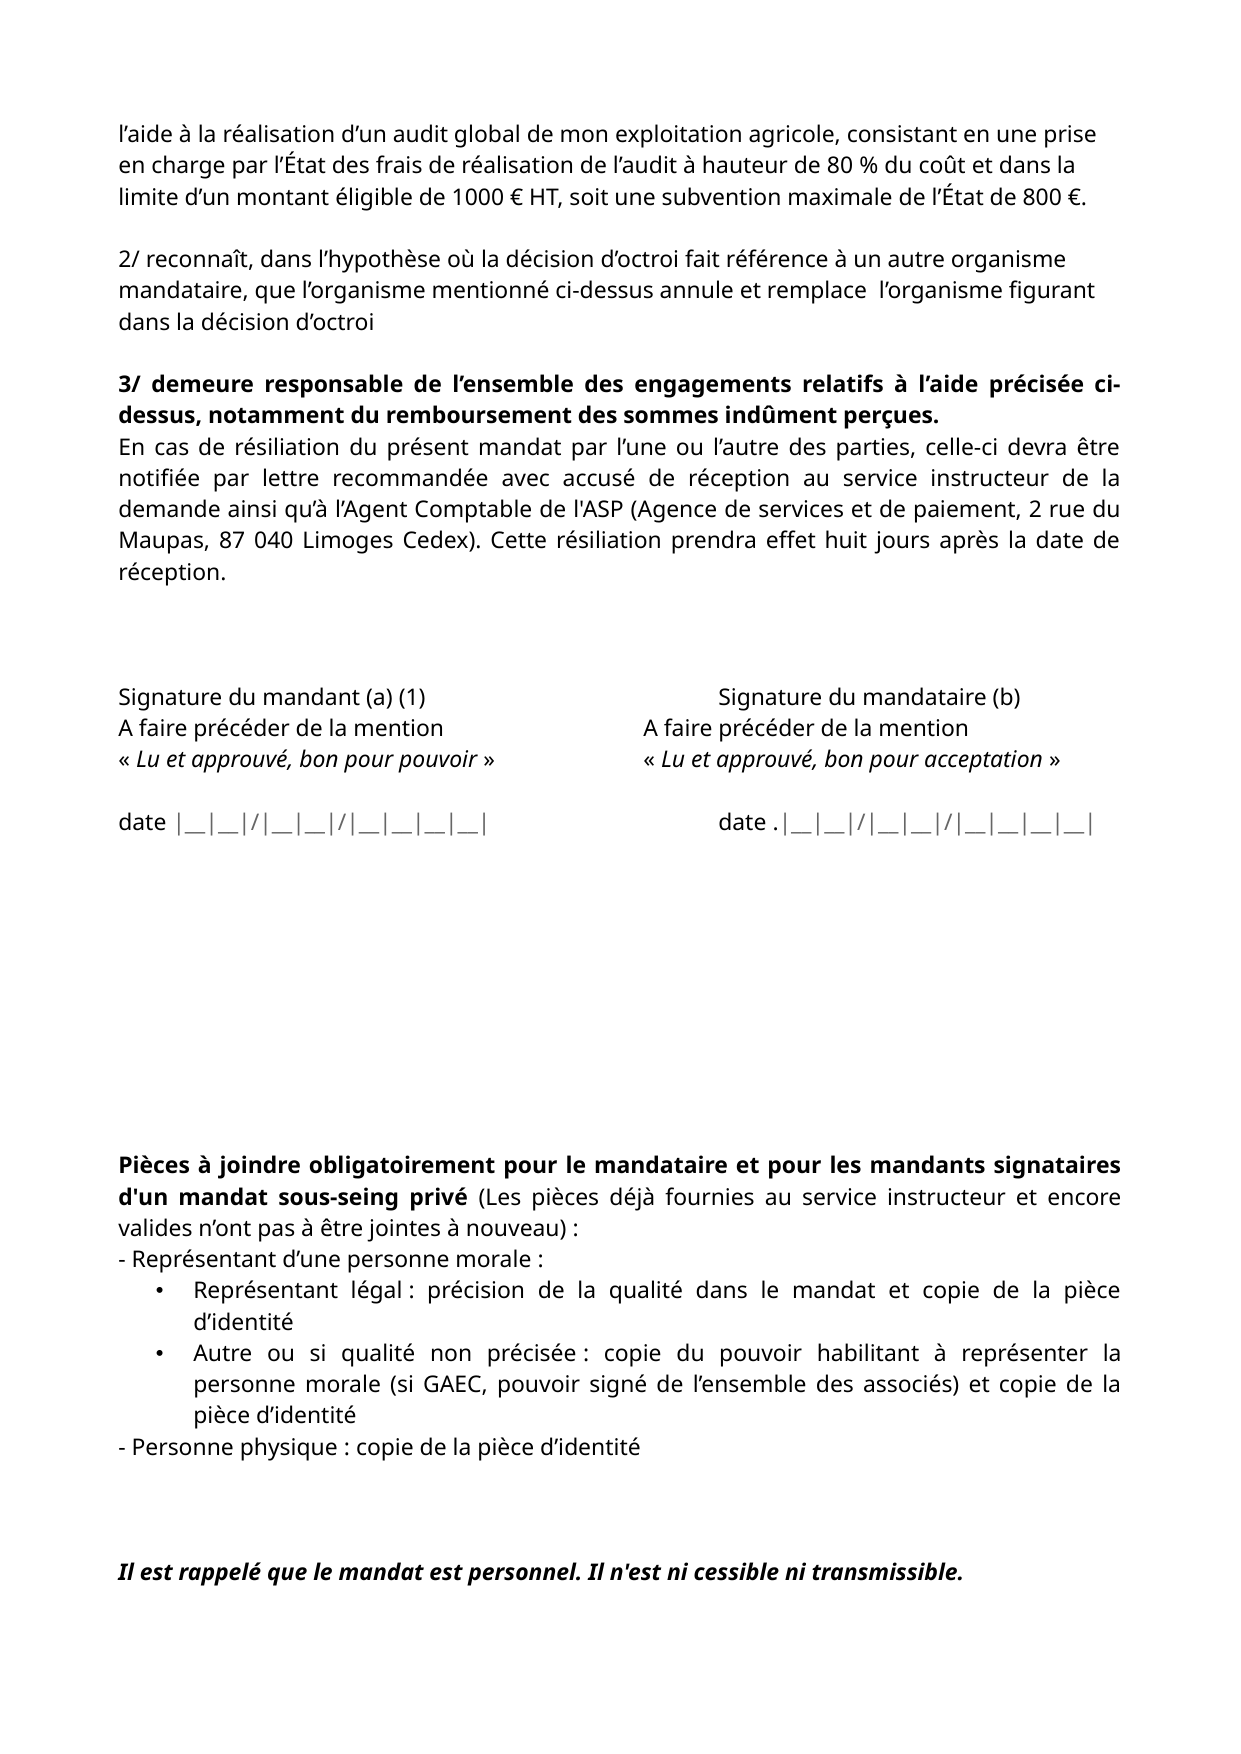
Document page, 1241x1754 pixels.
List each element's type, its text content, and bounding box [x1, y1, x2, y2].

text « Lu et approuvé, bon pour pouvoir » « Lu et approuvé, bon pour acceptation » [118, 743, 1122, 774]
text 3/ demeure responsable de l’ensemble des engagements relatifs à l’aide précisée ci-dessus, notamment du remboursement des sommes indûment perçues. [118, 368, 1122, 431]
text En cas de résiliation du présent mandat par l’une ou l’autre des parties, celle-ci devra être notifiée par lettre recommandée avec accusé de réception au service instructeur de la demande ainsi qu’à l’Agent Comptable de l'ASP (Agence de services et de paiement, 2 rue du Maupas, 87 040 Limoges Cedex). Cette résiliation prendra effet huit jours après la date de réception. [118, 431, 1122, 587]
text 2/ reconnaît, dans l’hypothèse où la décision d’octroi fait référence à un autre organisme mandataire, que l’organisme mentionné ci-dessus annule et remplace l’organisme figurant dans la décision d’octroi [118, 243, 1122, 337]
text date |__|__|/|__|__|/|__|__|__|__| date .|__|__|/|__|__|/|__|__|__|__| [118, 806, 1122, 837]
list Autre ou si qualité non précisée : copie du pouvoir habilitant à représenter la personne morale (si GAEC, pouvoir signé de l’ensemble des associés) et copie de la pièce d’identité [156, 1337, 1122, 1431]
text - Personne physique : copie de la pièce d’identité [118, 1431, 1122, 1462]
text Signature du mandant (a) (1) Signature du mandataire (b) [118, 681, 1122, 712]
text - Représentant d’une personne morale : [118, 1243, 1122, 1274]
text Pièces à joindre obligatoirement pour le mandataire et pour les mandants signataires d'un mandat sous-seing privé (Les pièces déjà fournies au service instructeur et encore valides n’ont pas à être jointes à nouveau) : [118, 1149, 1122, 1243]
text A faire précéder de la mention A faire précéder de la mention [118, 712, 1122, 743]
list Représentant légal : précision de la qualité dans le mandat et copie de la pièce d’identité [156, 1274, 1122, 1337]
text Il est rappelé que le mandat est personnel. Il n'est ni cessible ni transmissible. [118, 1556, 1122, 1587]
text l’aide à la réalisation d’un audit global de mon exploitation agricole, consistant en une prise en charge par l’État des frais de réalisation de l’audit à hauteur de 80 % du coût et dans la limite d’un montant éligible de 1000 € HT, soit une subvention maximale de l’État de 800 €. [118, 118, 1122, 212]
